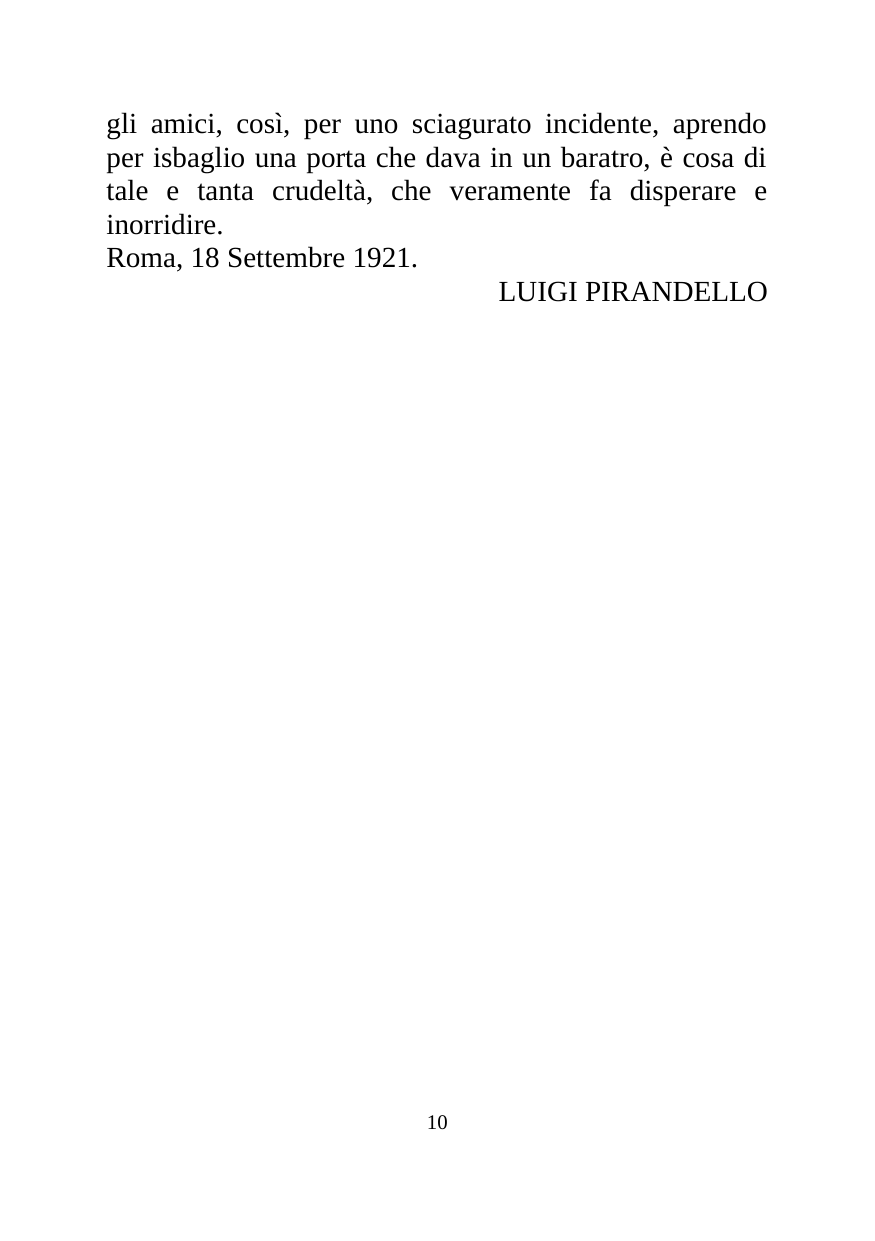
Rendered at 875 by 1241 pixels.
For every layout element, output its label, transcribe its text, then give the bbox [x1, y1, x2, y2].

text gli amici, così, per uno sciagurato incidente, aprendo per isbaglio una porta che dava in un baratro, è cosa di tale e tanta crudeltà, che veramente fa disperare e inorridire. [106, 106, 768, 240]
text LUIGI PIRANDELLO [106, 274, 768, 307]
text Roma, 18 Settembre 1921. [106, 240, 768, 274]
